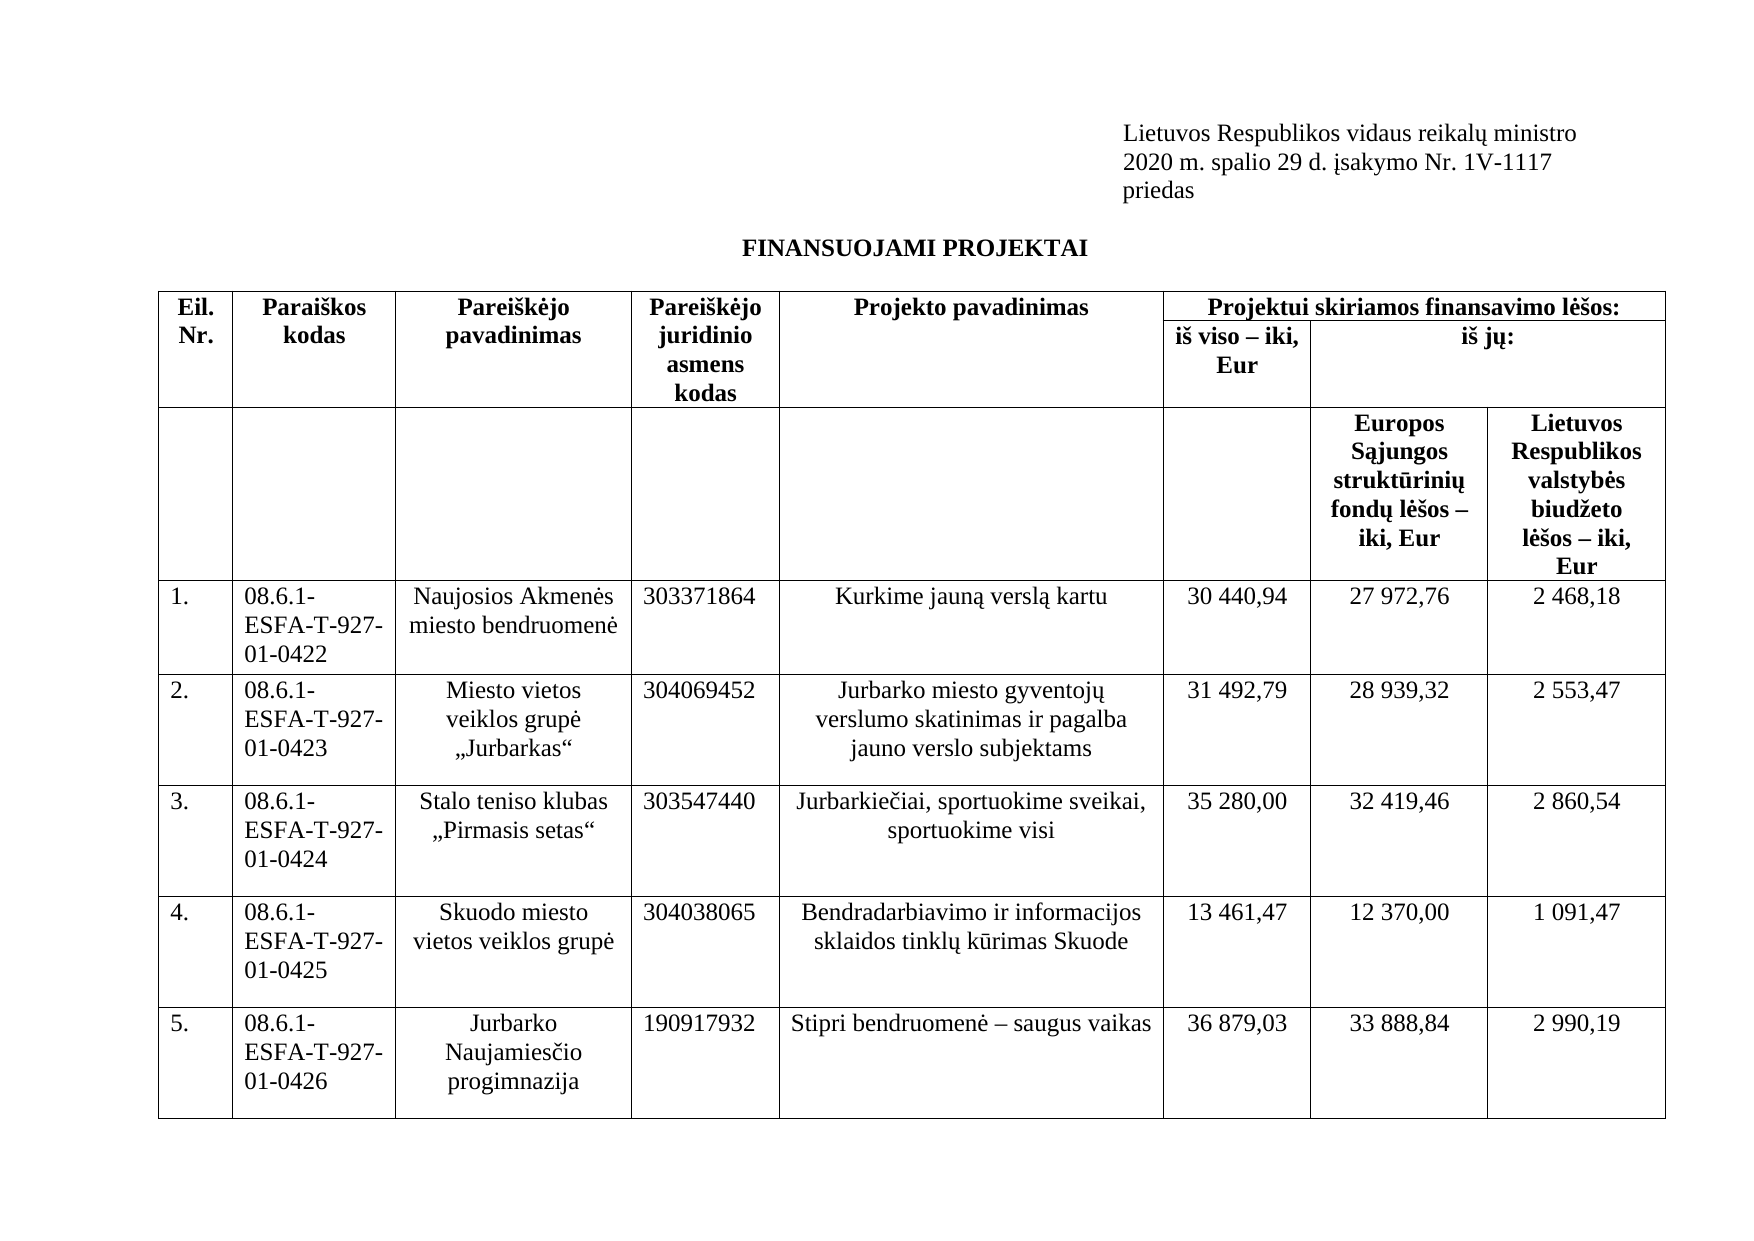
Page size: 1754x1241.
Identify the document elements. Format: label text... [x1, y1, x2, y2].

table_cell 304038065 [632, 897, 779, 1007]
table_header Pareiškėjo juridinio asmens kodas [632, 292, 779, 407]
table_cell 3. [159, 786, 232, 896]
table_cell 08.6.1-ESFA-T-927-01-0424 [233, 786, 395, 896]
table_cell iš viso – iki, Eur [1164, 321, 1310, 407]
table_cell 1 091,47 [1488, 897, 1665, 1007]
table_cell Bendradarbiavimo ir informacijos sklaidos tinklų kūrimas Skuode [780, 897, 1163, 1007]
table_header Projektui skiriamos finansavimo lėšos: [1164, 292, 1665, 320]
table_cell 35 280,00 [1164, 786, 1310, 896]
table_cell 28 939,32 [1311, 675, 1487, 785]
table_cell 190917932 [632, 1008, 779, 1118]
table_cell Miesto vietos veiklos grupė „Jurbarkas“ [396, 675, 631, 785]
table_cell 304069452 [632, 675, 779, 785]
table_cell 27 972,76 [1311, 581, 1487, 674]
table_cell 2. [159, 675, 232, 785]
table_cell 5. [159, 1008, 232, 1118]
table_cell 2 990,19 [1488, 1008, 1665, 1118]
table_cell Jurbarko Naujamiesčio progimnazija [396, 1008, 631, 1118]
table_header Pareiškėjo pavadinimas [396, 292, 631, 407]
table_cell 4. [159, 897, 232, 1007]
table_cell 08.6.1-ESFA-T-927-01-0422 [233, 581, 395, 674]
table_cell 2 553,47 [1488, 675, 1665, 785]
table_cell 2 468,18 [1488, 581, 1665, 674]
table_cell 36 879,03 [1164, 1008, 1310, 1118]
table_header Paraiškos kodas [233, 292, 395, 407]
text priedas [148, 176, 1683, 204]
table_cell Kurkime jauną verslą kartu [780, 581, 1163, 674]
table_cell 13 461,47 [1164, 897, 1310, 1007]
table_cell Skuodo miesto vietos veiklos grupė [396, 897, 631, 1007]
text FINANSUOJAMI PROJEKTAI [148, 233, 1683, 262]
table_cell 32 419,46 [1311, 786, 1487, 896]
table_cell 08.6.1-ESFA-T-927-01-0425 [233, 897, 395, 1007]
table_cell [396, 408, 631, 580]
table_cell 33 888,84 [1311, 1008, 1487, 1118]
table_cell 303371864 [632, 581, 779, 674]
table_cell 2 860,54 [1488, 786, 1665, 896]
table_cell 31 492,79 [1164, 675, 1310, 785]
table_cell 303547440 [632, 786, 779, 896]
table_cell 08.6.1-ESFA-T-927-01-0423 [233, 675, 395, 785]
table_cell [1164, 408, 1310, 580]
table_cell Lietuvos Respublikos valstybės biudžeto lėšos – iki, Eur [1488, 408, 1665, 580]
table_cell Europos Sąjungos struktūrinių fondų lėšos – iki, Eur [1311, 408, 1487, 580]
text 2020 m. spalio 29 d. įsakymo Nr. 1V-1117 [148, 147, 1683, 176]
table_cell 30 440,94 [1164, 581, 1310, 674]
table_cell 12 370,00 [1311, 897, 1487, 1007]
table_header Eil. Nr. [159, 292, 232, 407]
table_cell [780, 408, 1163, 580]
table_cell Jurbarkiečiai, sportuokime sveikai, sportuokime visi [780, 786, 1163, 896]
table_cell iš jų: [1311, 321, 1665, 407]
table_cell [632, 408, 779, 580]
table_cell 1. [159, 581, 232, 674]
table_header Projekto pavadinimas [780, 292, 1163, 407]
table_cell Stalo teniso klubas „Pirmasis setas“ [396, 786, 631, 896]
table_cell 08.6.1-ESFA-T-927-01-0426 [233, 1008, 395, 1118]
table_cell [233, 408, 395, 580]
text Lietuvos Respublikos vidaus reikalų ministro [148, 118, 1683, 147]
table_cell Stipri bendruomenė – saugus vaikas [780, 1008, 1163, 1118]
table_cell Jurbarko miesto gyventojų verslumo skatinimas ir pagalba jauno verslo subjektams [780, 675, 1163, 785]
table_cell [159, 408, 232, 580]
table_cell Naujosios Akmenės miesto bendruomenė [396, 581, 631, 674]
